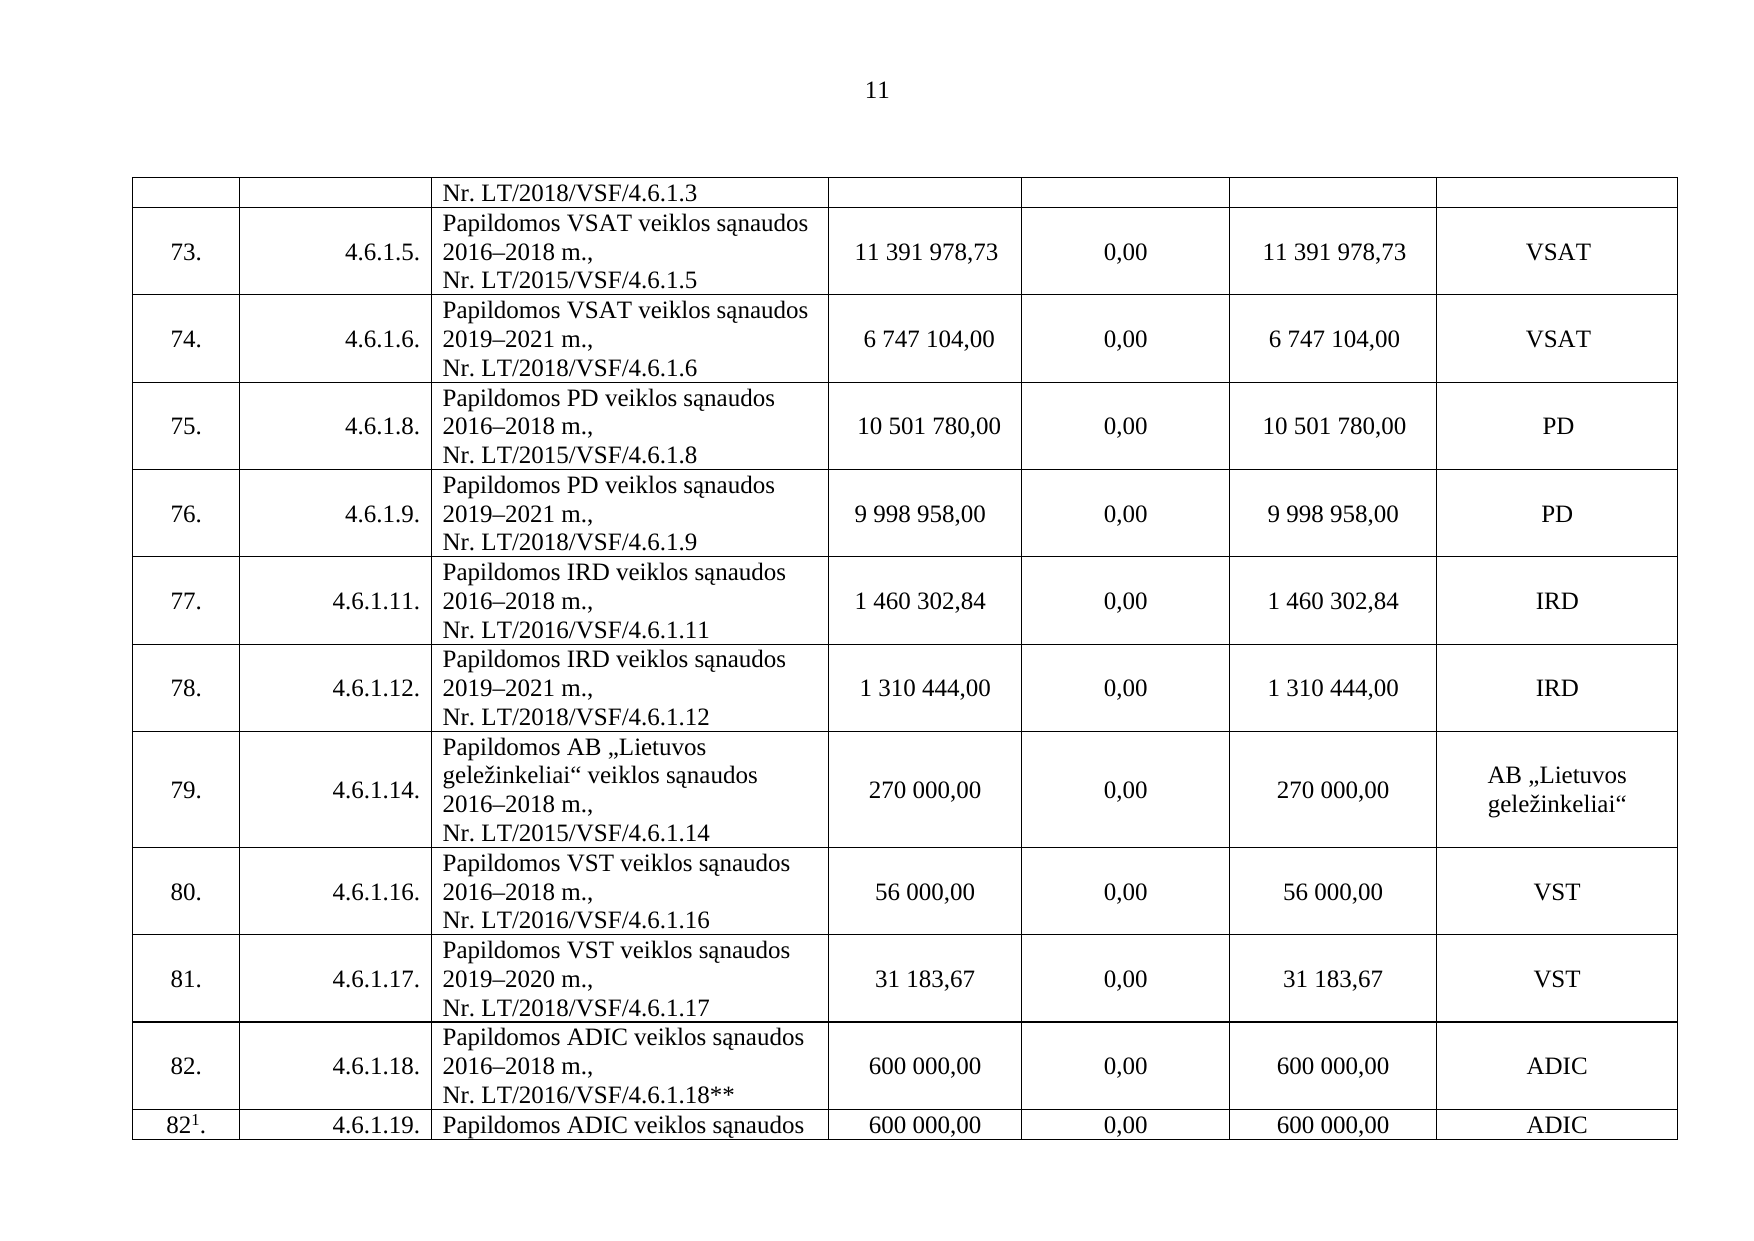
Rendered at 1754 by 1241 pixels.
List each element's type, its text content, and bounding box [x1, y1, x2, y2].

table_cell 9 998 958,00 [1230, 470, 1436, 556]
table_cell 31 183,67 [1230, 935, 1436, 1021]
table_cell 600 000,00 [829, 1023, 1021, 1109]
table_cell 4.6.1.17. [240, 935, 431, 1021]
table_cell 11 391 978,73 [829, 208, 1021, 294]
table_cell 56 000,00 [1230, 848, 1436, 934]
table_cell Papildomos VST veiklos sąnaudos 2019–2020 m., Nr. LT/2018/VSF/4.6.1.17 [432, 935, 828, 1021]
table_cell 73. [133, 208, 239, 294]
table_cell Papildomos AB „Lietuvos geležinkeliai“ veiklos sąnaudos 2016–2018 m., Nr. LT/2015/VSF/4.6.1.14 [432, 732, 828, 847]
table_cell 1 460 302,84 [829, 557, 1021, 643]
table_cell IRD [1437, 557, 1677, 643]
table_cell Papildomos PD veiklos sąnaudos 2016–2018 m., Nr. LT/2015/VSF/4.6.1.8 [432, 383, 828, 469]
table_cell VSAT [1437, 295, 1677, 382]
table_cell 0,00 [1022, 470, 1229, 556]
table_cell 4.6.1.19. [240, 1110, 431, 1138]
table_cell VSAT [1437, 208, 1677, 294]
table_cell [240, 178, 431, 207]
table_cell ADIC [1437, 1110, 1677, 1138]
table_cell 4.6.1.16. [240, 848, 431, 934]
table_cell 270 000,00 [1230, 732, 1436, 847]
table_cell 4.6.1.6. [240, 295, 431, 382]
table_cell Papildomos VST veiklos sąnaudos 2016–2018 m., Nr. LT/2016/VSF/4.6.1.16 [432, 848, 828, 934]
table_cell 9 998 958,00 [829, 470, 1021, 556]
table_cell Papildomos IRD veiklos sąnaudos 2016–2018 m., Nr. LT/2016/VSF/4.6.1.11 [432, 557, 828, 643]
table_cell PD [1437, 470, 1677, 556]
table_cell 0,00 [1022, 557, 1229, 643]
table_cell AB „Lietuvos geležinkeliai“ [1437, 732, 1677, 847]
table_cell 4.6.1.12. [240, 645, 431, 731]
table_cell Nr. LT/2018/VSF/4.6.1.3 [432, 178, 828, 207]
table_cell 10 501 780,00 [1230, 383, 1436, 469]
table_cell PD [1437, 383, 1677, 469]
table_cell ADIC [1437, 1023, 1677, 1109]
table_cell [1437, 178, 1677, 207]
table_cell 1 460 302,84 [1230, 557, 1436, 643]
table_cell 600 000,00 [1230, 1023, 1436, 1109]
table_cell IRD [1437, 645, 1677, 731]
table_cell 4.6.1.18. [240, 1023, 431, 1109]
table_cell Papildomos ADIC veiklos sąnaudos [432, 1110, 828, 1138]
table_cell 75. [133, 383, 239, 469]
table_cell 1 310 444,00 [829, 645, 1021, 731]
table_cell 11 391 978,73 [1230, 208, 1436, 294]
table_cell Papildomos VSAT veiklos sąnaudos 2019–2021 m., Nr. LT/2018/VSF/4.6.1.6 [432, 295, 828, 382]
table_cell 56 000,00 [829, 848, 1021, 934]
table_cell 10 501 780,00 [829, 383, 1021, 469]
table_cell 4.6.1.9. [240, 470, 431, 556]
table_cell 600 000,00 [829, 1110, 1021, 1138]
table_cell 77. [133, 557, 239, 643]
table_cell 1 310 444,00 [1230, 645, 1436, 731]
table_cell [1230, 178, 1436, 207]
table_cell 0,00 [1022, 208, 1229, 294]
table_cell 6 747 104,00 [829, 295, 1021, 382]
table_cell 4.6.1.8. [240, 383, 431, 469]
table_cell [1022, 178, 1229, 207]
table_cell 74. [133, 295, 239, 382]
table_cell Papildomos VSAT veiklos sąnaudos 2016–2018 m., Nr. LT/2015/VSF/4.6.1.5 [432, 208, 828, 294]
table_cell [829, 178, 1021, 207]
table_cell [133, 178, 239, 207]
table_cell 0,00 [1022, 295, 1229, 382]
table_cell 6 747 104,00 [1230, 295, 1436, 382]
table_cell 0,00 [1022, 383, 1229, 469]
table_cell 270 000,00 [829, 732, 1021, 847]
table_cell 0,00 [1022, 1110, 1229, 1138]
table_cell 0,00 [1022, 848, 1229, 934]
table_cell 4.6.1.14. [240, 732, 431, 847]
table_cell 4.6.1.5. [240, 208, 431, 294]
table_cell 78. [133, 645, 239, 731]
table_cell VST [1437, 935, 1677, 1021]
table_cell 821. [133, 1110, 239, 1138]
table_cell 81. [133, 935, 239, 1021]
table_cell 4.6.1.11. [240, 557, 431, 643]
table_cell Papildomos ADIC veiklos sąnaudos 2016–2018 m., Nr. LT/2016/VSF/4.6.1.18** [432, 1023, 828, 1109]
table_cell 0,00 [1022, 1023, 1229, 1109]
table_cell 76. [133, 470, 239, 556]
table_cell 82. [133, 1023, 239, 1109]
table_cell 0,00 [1022, 935, 1229, 1021]
table_cell Papildomos IRD veiklos sąnaudos 2019–2021 m., Nr. LT/2018/VSF/4.6.1.12 [432, 645, 828, 731]
table_cell 600 000,00 [1230, 1110, 1436, 1138]
table_cell 0,00 [1022, 732, 1229, 847]
table_cell 80. [133, 848, 239, 934]
table_cell Papildomos PD veiklos sąnaudos 2019–2021 m., Nr. LT/2018/VSF/4.6.1.9 [432, 470, 828, 556]
table_cell VST [1437, 848, 1677, 934]
table_cell 0,00 [1022, 645, 1229, 731]
table_cell 79. [133, 732, 239, 847]
table_cell 31 183,67 [829, 935, 1021, 1021]
